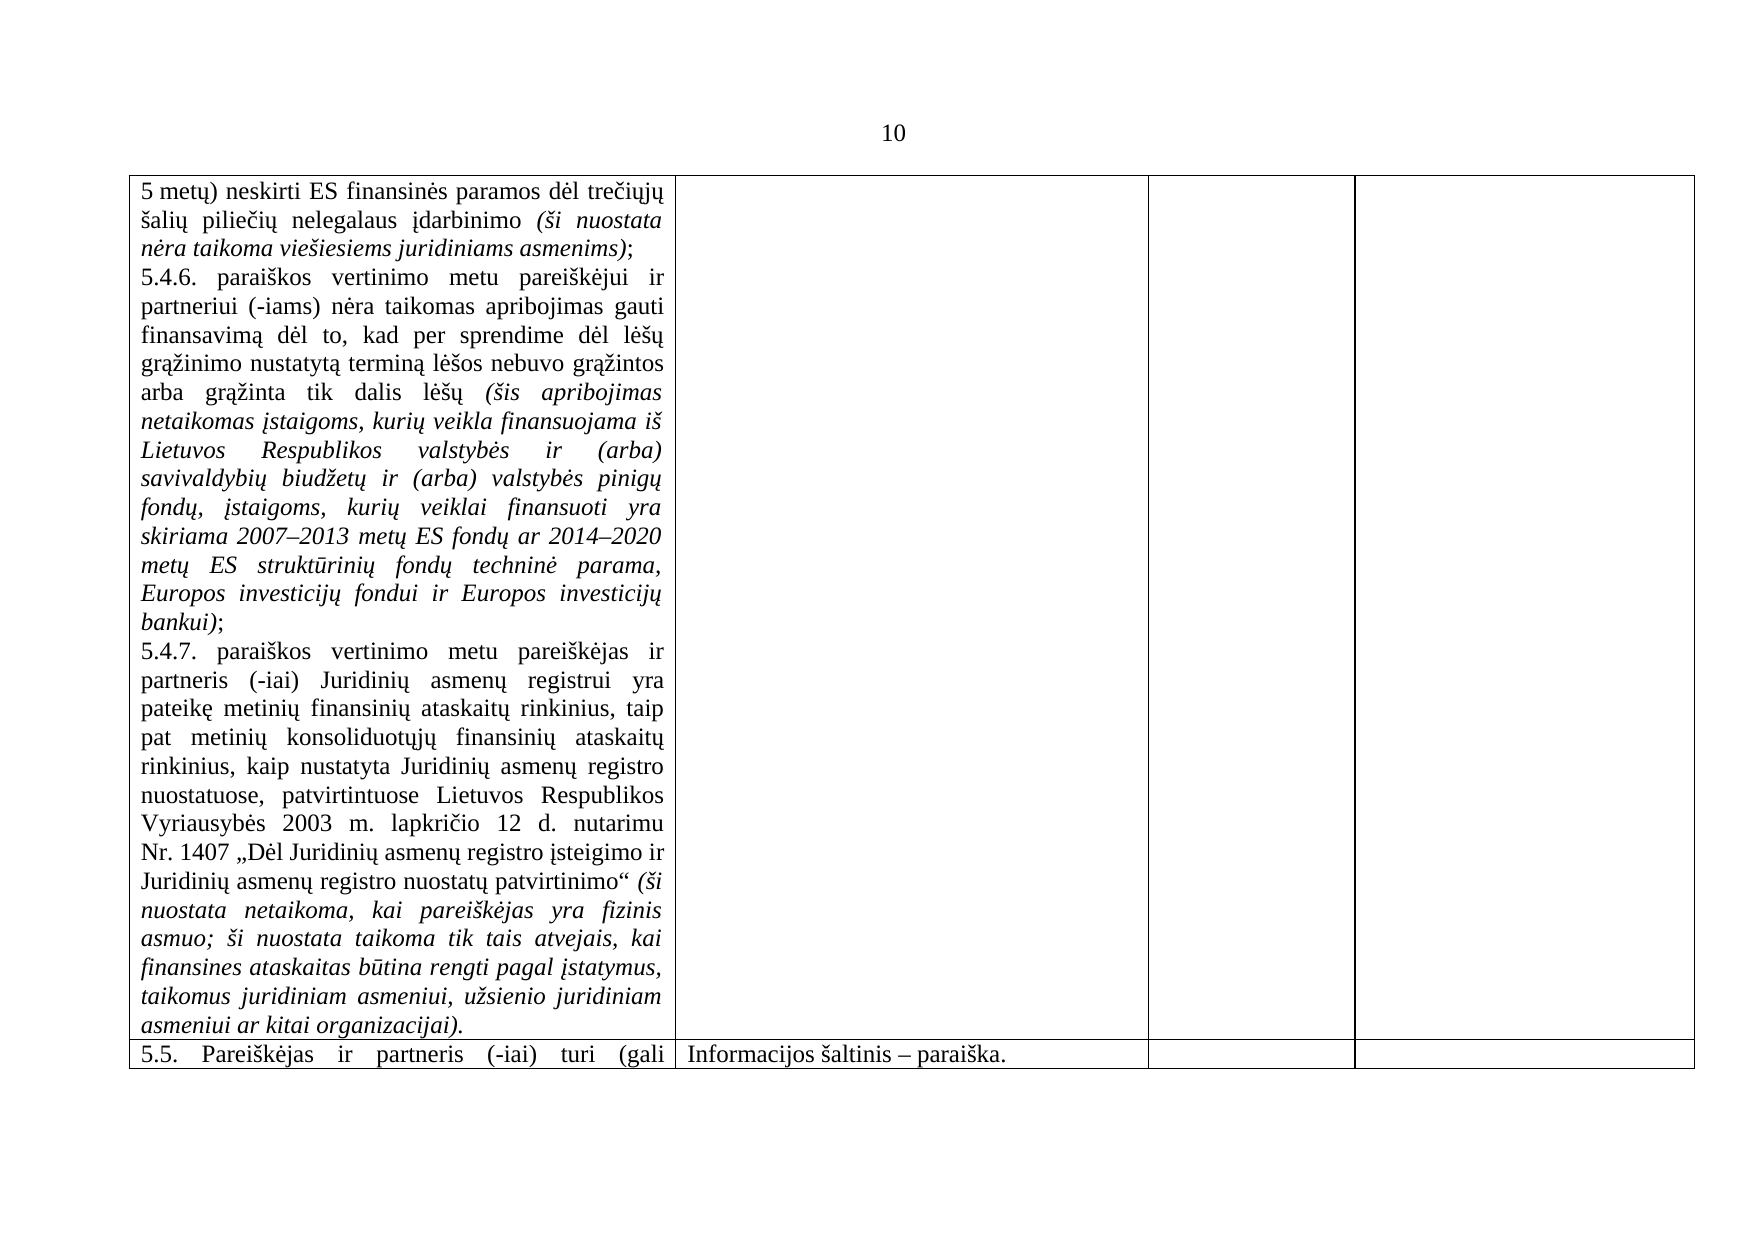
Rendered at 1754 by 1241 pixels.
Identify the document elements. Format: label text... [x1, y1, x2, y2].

table_cell 5 metų) neskirti ES finansinės paramos dėl trečiųjų šalių piliečių nelegalaus įdarbinimo (ši nuostata nėra taikoma viešiesiems juridiniams asmenims); 5.4.6. paraiškos vertinimo metu pareiškėjui ir partneriui (-iams) nėra taikomas apribojimas gauti finansavimą dėl to, kad per sprendime dėl lėšų grąžinimo nustatytą terminą lėšos nebuvo grąžintos arba grąžinta tik dalis lėšų (šis apribojimas netaikomas įstaigoms, kurių veikla finansuojama iš Lietuvos Respublikos valstybės ir (arba) savivaldybių biudžetų ir (arba) valstybės pinigų fondų, įstaigoms, kurių veiklai finansuoti yra skiriama 2007–2013 metų ES fondų ar 2014–2020 metų ES struktūrinių fondų techninė parama, Europos investicijų fondui ir Europos investicijų bankui); 5.4.7. paraiškos vertinimo metu pareiškėjas ir partneris (-iai) Juridinių asmenų registrui yra pateikę metinių finansinių ataskaitų rinkinius, taip pat metinių konsoliduotųjų finansinių ataskaitų rinkinius, kaip nustatyta Juridinių asmenų registro nuostatuose, patvirtintuose Lietuvos Respublikos Vyriausybės 2003 m. lapkričio 12 d. nutarimu Nr. 1407 „Dėl Juridinių asmenų registro įsteigimo ir Juridinių asmenų registro nuostatų patvirtinimo“ (ši nuostata netaikoma, kai pareiškėjas yra fizinis asmuo; ši nuostata taikoma tik tais atvejais, kai finansines ataskaitas būtina rengti pagal įstatymus, taikomus juridiniam asmeniui, užsienio juridiniam asmeniui ar kitai organizacijai). [130, 176, 675, 1038]
table_cell [1356, 1040, 1694, 1068]
table_cell 5.5. Pareiškėjas ir partneris (-iai) turi (gali [130, 1040, 675, 1068]
table_cell [1149, 176, 1354, 1038]
table_cell [1356, 176, 1694, 1038]
table_cell [676, 176, 1148, 1038]
table_cell [1149, 1040, 1354, 1068]
table_cell Informacijos šaltinis – paraiška. [676, 1040, 1148, 1068]
